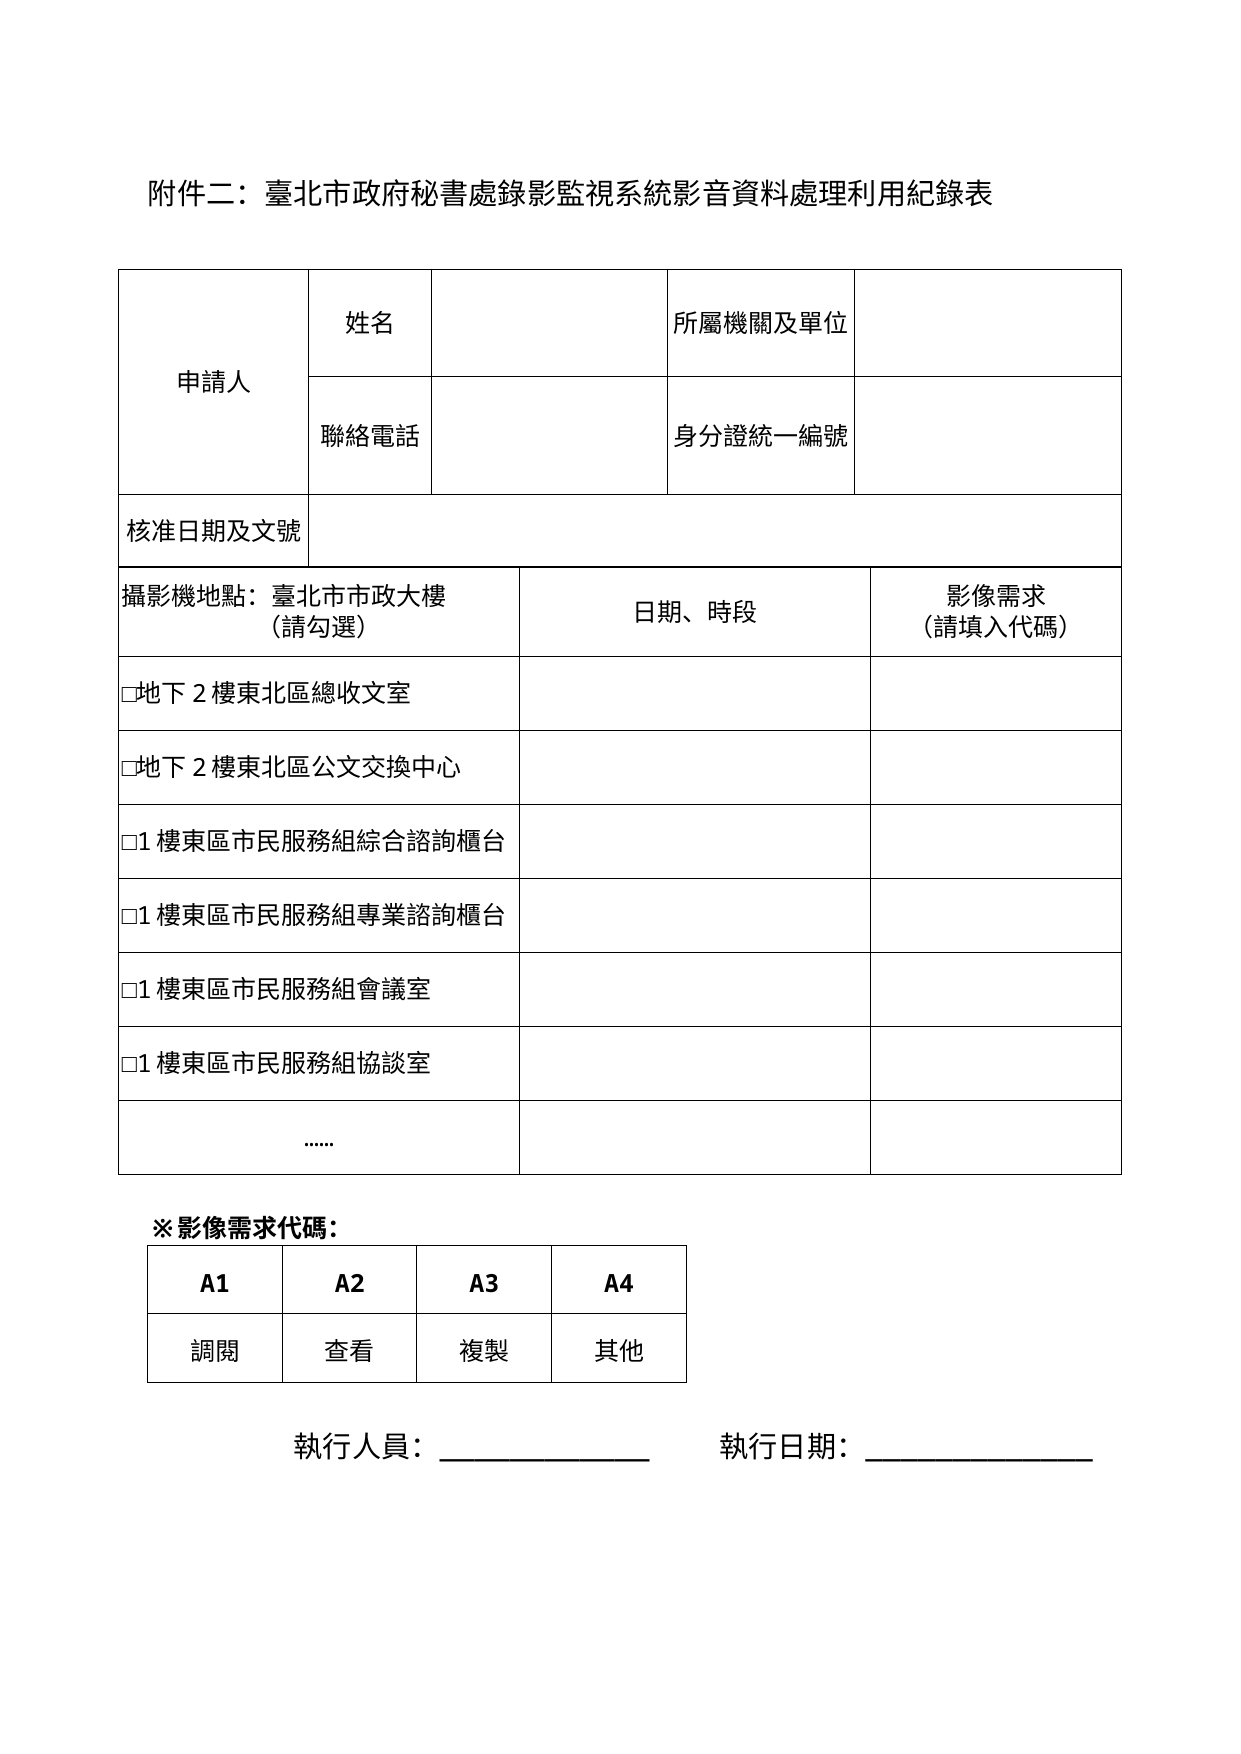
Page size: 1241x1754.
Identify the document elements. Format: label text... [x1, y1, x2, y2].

table_cell 其他 [552, 1314, 686, 1382]
table_cell [520, 1101, 870, 1174]
table_header 姓名 [309, 270, 431, 376]
table_cell [520, 731, 870, 804]
table_cell □1樓東區市民服務組專業諮詢櫃台 [119, 879, 519, 952]
table_cell 調閱 [148, 1314, 282, 1382]
table_cell □地下2樓東北區公文交換中心 [119, 731, 519, 804]
table_cell [871, 657, 1121, 730]
table_cell [871, 953, 1121, 1026]
table_cell [520, 953, 870, 1026]
table_header [855, 270, 1121, 376]
table_header [432, 270, 667, 376]
table_cell [520, 879, 870, 952]
table_cell [520, 805, 870, 878]
table_cell □1樓東區市民服務組協談室 [119, 1027, 519, 1100]
table_cell 查看 [283, 1314, 416, 1382]
table_cell [432, 377, 667, 494]
table_header A4 [552, 1246, 686, 1313]
table_cell 聯絡電話 [309, 377, 431, 494]
table_cell 複製 [417, 1314, 551, 1382]
table_cell 身分證統一編號 [668, 377, 854, 494]
table_cell [520, 657, 870, 730]
table_header A1 [148, 1246, 282, 1313]
list 附件二：臺北市政府秘書處錄影監視系統影音資料處理利用紀錄表 [148, 148, 1092, 218]
table_cell 攝影機地點：臺北市市政大樓 （請勾選） [119, 568, 519, 656]
table_cell □1樓東區市民服務組綜合諮詢櫃台 [119, 805, 519, 878]
table_cell [871, 805, 1121, 878]
text 執行人員：____________ 執行日期：_____________ [148, 1424, 1092, 1466]
table_cell 日期、時段 [520, 568, 870, 656]
table_cell □1樓東區市民服務組會議室 [119, 953, 519, 1026]
table_cell [871, 1027, 1121, 1100]
table_header A3 [417, 1246, 551, 1313]
table_cell □地下2樓東北區總收文室 [119, 657, 519, 730]
table_cell …… [119, 1101, 519, 1174]
table_cell [520, 1027, 870, 1100]
table_header 所屬機關及單位 [668, 270, 854, 376]
table_cell [871, 879, 1121, 952]
table_cell [871, 1101, 1121, 1174]
text ※影像需求代碼： [148, 1209, 1092, 1245]
table_cell [855, 377, 1121, 494]
table_cell [309, 495, 1121, 566]
table_header A2 [283, 1246, 416, 1313]
table_cell 核准日期及文號 [119, 495, 308, 566]
table_cell 影像需求 （請填入代碼） [871, 568, 1121, 656]
table_header 申請人 [119, 270, 308, 494]
table_cell [871, 731, 1121, 804]
